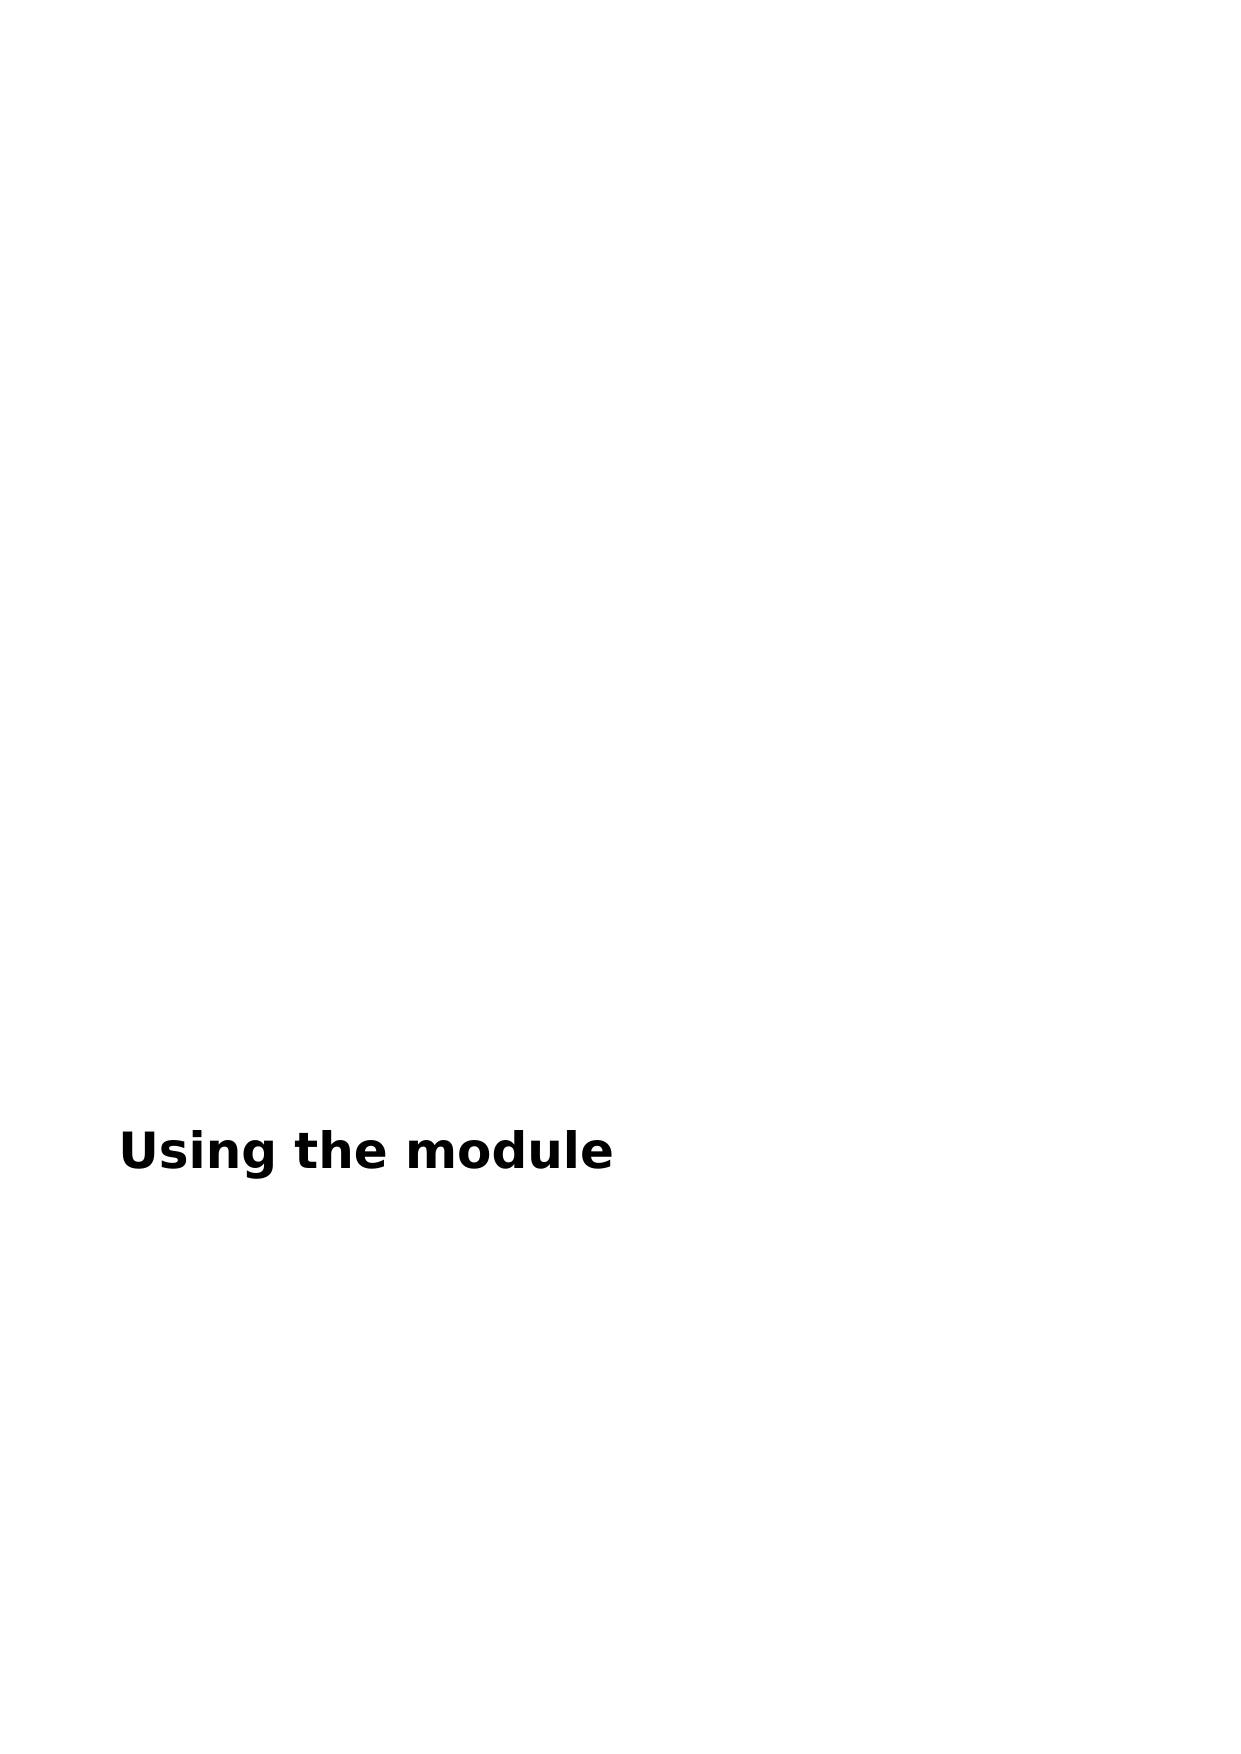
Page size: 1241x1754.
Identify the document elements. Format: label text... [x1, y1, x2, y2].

subtitle Using the module [118, 1122, 1122, 1181]
